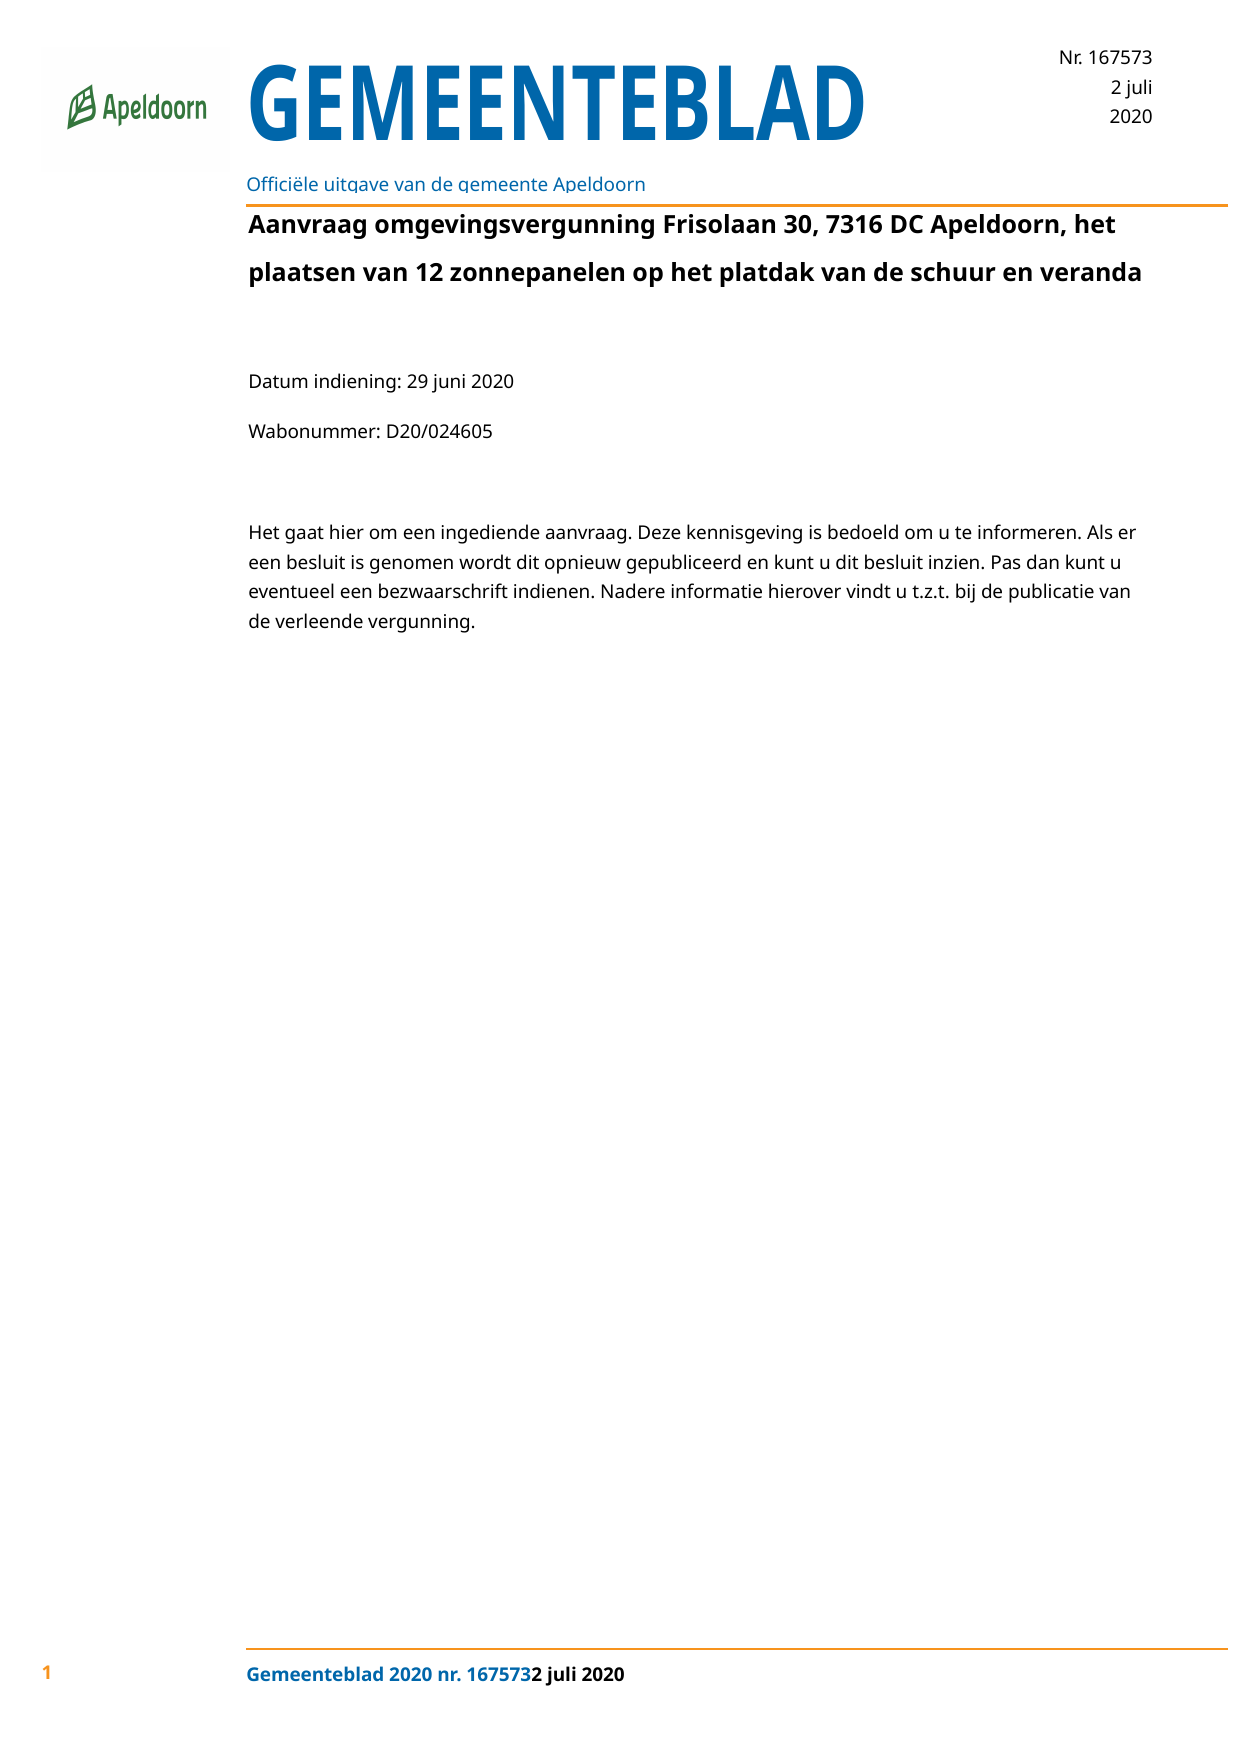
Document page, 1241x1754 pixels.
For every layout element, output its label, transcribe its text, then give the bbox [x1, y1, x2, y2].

text Wabonummer: D20/024605 [248, 419, 1152, 444]
text Datum indiening: 29 juni 2020 [248, 368, 1152, 394]
text Het gaat hier om een ingediende aanvraag. Deze kennisgeving is bedoeld om u te informeren. Als er een besluit is genomen wordt dit opnieuw gepubliceerd en kunt u dit besluit inzien. Pas dan kunt u eventueel een bezwaarschrift indienen. Nadere informatie hierover vindt u t.z.t. bij de publicatie van de verleende vergunning. [248, 519, 1152, 634]
picture [41, 47, 231, 172]
text Aanvraag omgevingsvergunning Frisolaan 30, 7316 DC Apeldoorn, het plaatsen van 12 zonnepanelen op het platdak van de schuur en veranda [248, 207, 1152, 288]
